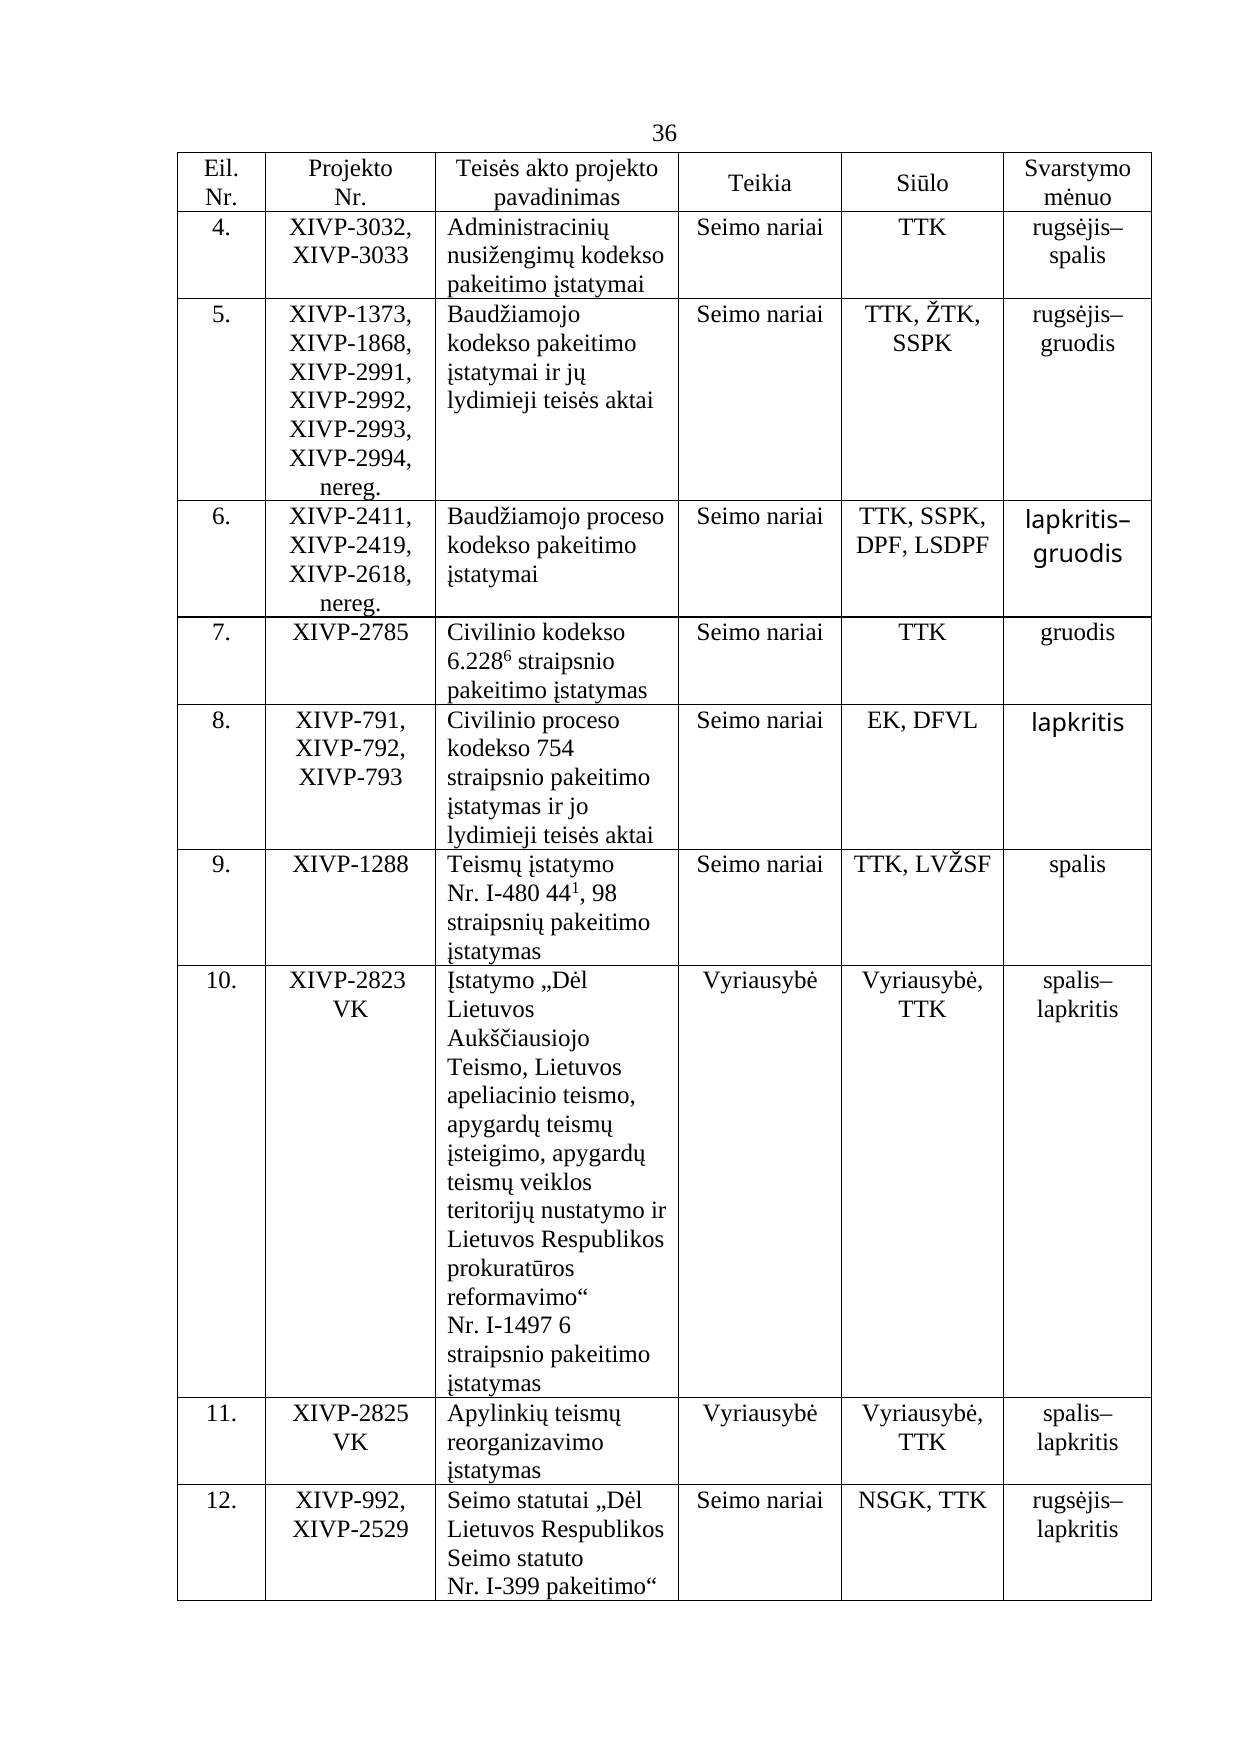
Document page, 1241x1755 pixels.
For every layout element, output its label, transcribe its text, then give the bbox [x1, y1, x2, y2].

table_cell Įstatymo „Dėl Lietuvos Aukščiausiojo Teismo, Lietuvos apeliacinio teismo, apygardų teismų įsteigimo, apygardų teismų veiklos teritorijų nustatymo ir Lietuvos Respublikos prokuratūros reformavimo“ Nr. I-1497 6 straipsnio pakeitimo įstatymas [436, 966, 678, 1397]
table_cell spalis–lapkritis [1004, 1398, 1151, 1484]
table_cell lapkritis [1004, 705, 1151, 848]
table_cell XIVP-1373, XIVP-1868, XIVP-2991, XIVP-2992, XIVP-2993, XIVP-2994, nereg. [266, 299, 435, 500]
table_cell Seimo statutai „Dėl Lietuvos Respublikos Seimo statuto Nr. I-399 pakeitimo“ [436, 1485, 678, 1600]
table_cell rugsėjis–gruodis [1004, 299, 1151, 500]
table_cell Civilinio kodekso 6.2286 straipsnio pakeitimo įstatymas [436, 618, 678, 704]
table_cell 8. [178, 705, 265, 848]
table_header Svarstymo mėnuo [1004, 153, 1151, 211]
table_cell lapkritis–gruodis [1004, 501, 1151, 616]
table_cell XIVP-2785 [266, 618, 435, 704]
table_cell 11. [178, 1398, 265, 1484]
table_cell 12. [178, 1485, 265, 1600]
table_cell Vyriausybė [679, 966, 841, 1397]
table_header Eil. Nr. [178, 153, 265, 211]
table_cell 5. [178, 299, 265, 500]
table_cell NSGK, TTK [842, 1485, 1003, 1600]
table_cell 9. [178, 850, 265, 964]
table_cell Baudžiamojo kodekso pakeitimo įstatymai ir jų lydimieji teisės aktai [436, 299, 678, 500]
table_cell Seimo nariai [679, 299, 841, 500]
table_cell Vyriausybė [679, 1398, 841, 1484]
table_cell XIVP-1288 [266, 850, 435, 964]
table_cell rugsėjis–spalis [1004, 212, 1151, 298]
table_cell Civilinio proceso kodekso 754 straipsnio pakeitimo įstatymas ir jo lydimieji teisės aktai [436, 705, 678, 848]
table_cell 7. [178, 618, 265, 704]
table_cell Apylinkių teismų reorganizavimo įstatymas [436, 1398, 678, 1484]
table_cell spalis [1004, 850, 1151, 964]
table_cell rugsėjis–lapkritis [1004, 1485, 1151, 1600]
table_cell 4. [178, 212, 265, 298]
table_cell Seimo nariai [679, 850, 841, 964]
table_cell Seimo nariai [679, 618, 841, 704]
table_cell Teismų įstatymo Nr. I-480 441, 98 straipsnių pakeitimo įstatymas [436, 850, 678, 964]
table_cell EK, DFVL [842, 705, 1003, 848]
table_cell XIVP-992, XIVP-2529 [266, 1485, 435, 1600]
table_header Teikia [679, 153, 841, 211]
table_cell Vyriausybė, TTK [842, 966, 1003, 1397]
table_cell XIVP-2411, XIVP-2419, XIVP-2618, nereg. [266, 501, 435, 616]
table_cell XIVP-3032, XIVP-3033 [266, 212, 435, 298]
table_cell TTK, LVŽSF [842, 850, 1003, 964]
table_cell gruodis [1004, 618, 1151, 704]
table_cell Seimo nariai [679, 1485, 841, 1600]
table_header Siūlo [842, 153, 1003, 211]
table_cell TTK, ŽTK, SSPK [842, 299, 1003, 500]
table_cell Seimo nariai [679, 212, 841, 298]
table_cell spalis–lapkritis [1004, 966, 1151, 1397]
table_cell XIVP-2823 VK [266, 966, 435, 1397]
table_cell Baudžiamojo proceso kodekso pakeitimo įstatymai [436, 501, 678, 616]
table_cell Seimo nariai [679, 705, 841, 848]
table_cell XIVP-791, XIVP-792, XIVP-793 [266, 705, 435, 848]
table_cell TTK, SSPK, DPF, LSDPF [842, 501, 1003, 616]
table_cell 6. [178, 501, 265, 616]
table_header Teisės akto projekto pavadinimas [436, 153, 678, 211]
table_cell TTK [842, 618, 1003, 704]
table_header Projekto Nr. [266, 153, 435, 211]
table_cell TTK [842, 212, 1003, 298]
table_cell Administracinių nusižengimų kodekso pakeitimo įstatymai [436, 212, 678, 298]
table_cell Vyriausybė, TTK [842, 1398, 1003, 1484]
table_cell Seimo nariai [679, 501, 841, 616]
table_cell XIVP-2825 VK [266, 1398, 435, 1484]
table_cell 10. [178, 966, 265, 1397]
